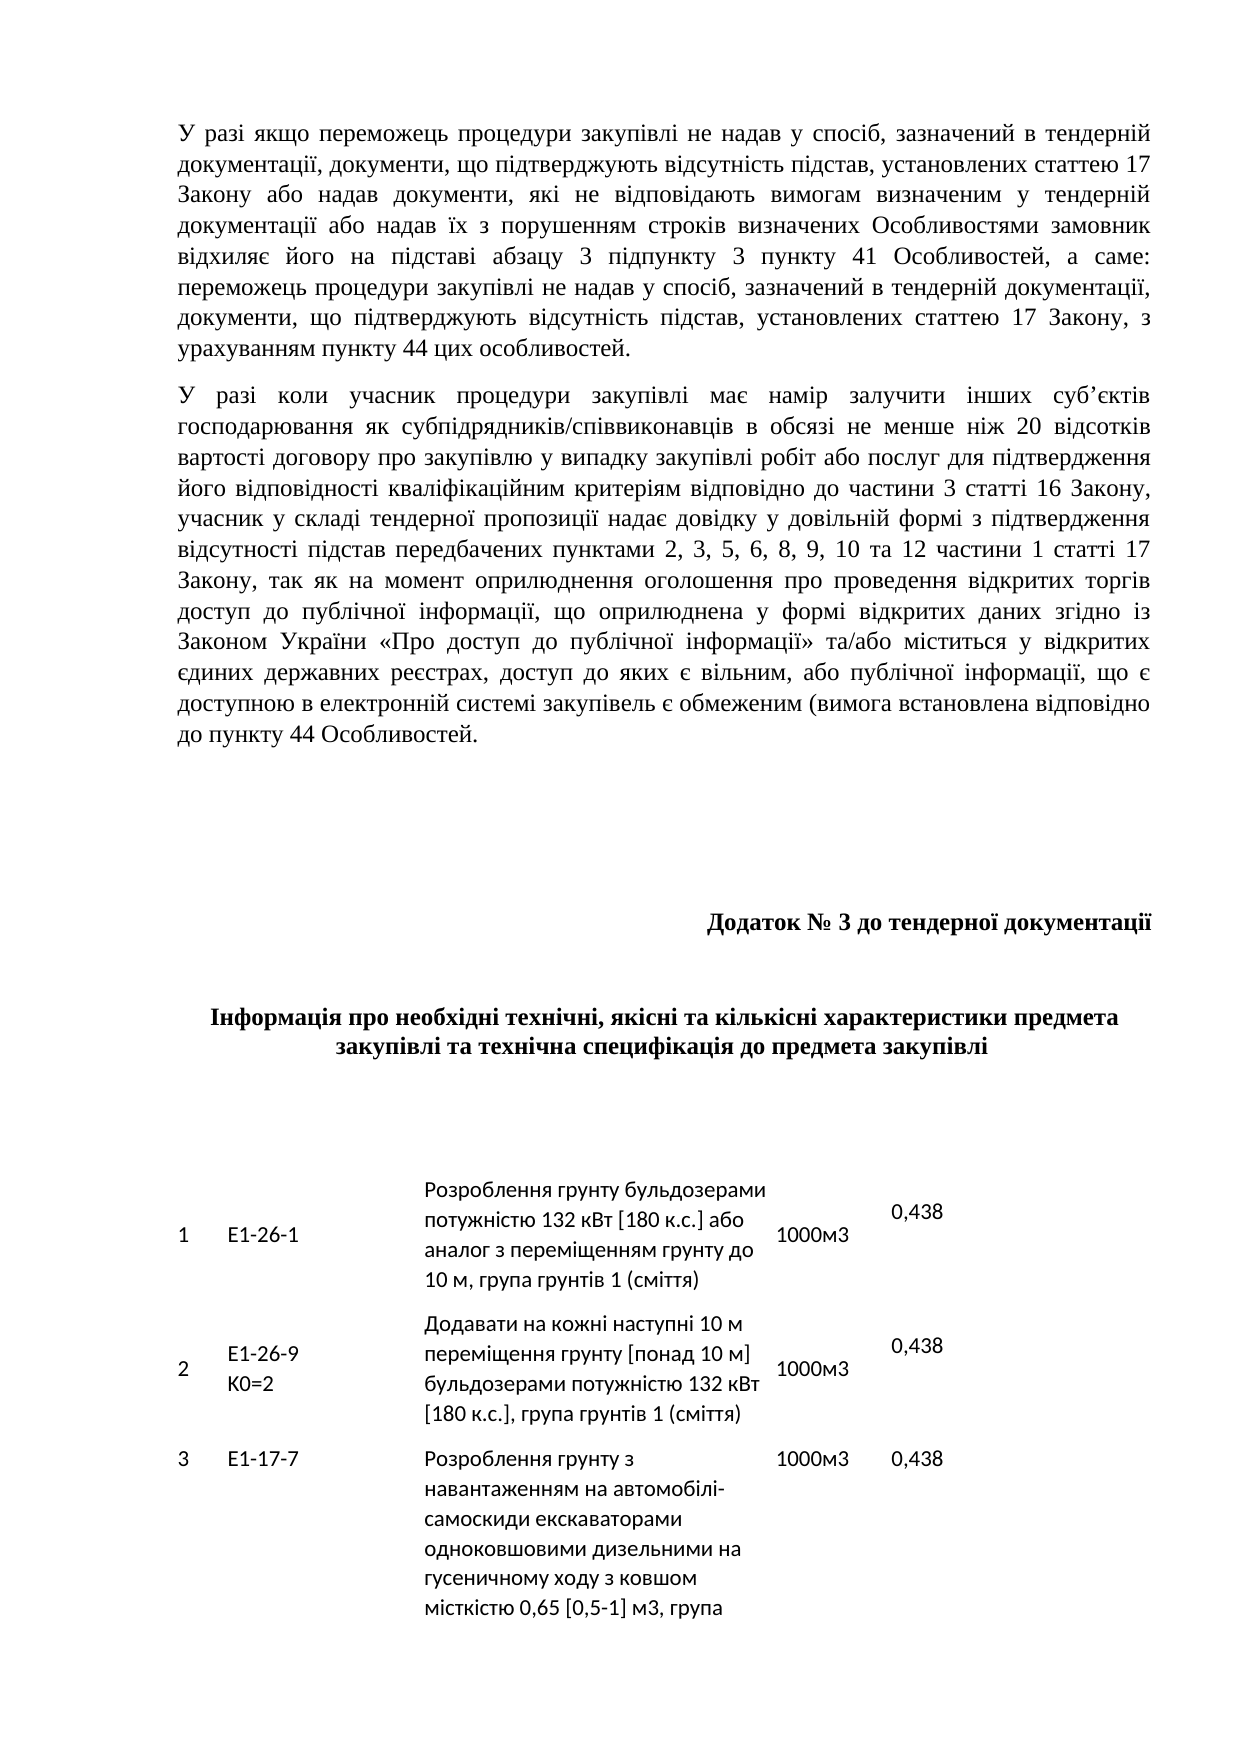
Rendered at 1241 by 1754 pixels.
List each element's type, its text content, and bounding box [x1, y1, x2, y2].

table_header [177, 1131, 227, 1175]
table_cell 1000м3 [776, 1310, 891, 1444]
table_cell 3 [177, 1444, 227, 1621]
table_header [776, 1131, 891, 1175]
table_cell Е1-17-7 [227, 1444, 424, 1621]
table_cell Е1-26-9 K0=2 [227, 1310, 424, 1444]
text У разі коли учасник процедури закупівлі має намір залучити інших суб’єктів господарювання як субпідрядників/співвиконавців в обсязі не менше ніж 20 відсотків вартості договору про закупівлю у випадку закупівлі робіт або послуг для підтвердження його відповідності кваліфікаційним критеріям відповідно до частини 3 статті 16 Закону, учасник у складі тендерної пропозиції надає довідку у довільній формі з підтвердження відсутності підстав передбачених пунктами 2, 3, 5, 6, 8, 9, 10 та 12 частини 1 статті 17 Закону, так як на момент оприлюднення оголошення про проведення відкритих торгів доступ до публічної інформації, що оприлюднена у формі відкритих даних згідно із Законом України «Про доступ до публічної інформації» та/або міститься у відкритих єдиних державних реєстрах, доступ до яких є вільним, або публічної інформації, що є доступною в електронній системі закупівель є обмеженим (вимога встановлена відповідно до пункту 44 Особливостей. [177, 381, 1152, 747]
text Додаток № 3 до тендерної документації [177, 907, 1152, 936]
table_header [891, 1131, 1007, 1175]
table_header [424, 1131, 776, 1175]
table_cell 0,438 [891, 1175, 1007, 1309]
table_cell 0,438 [891, 1444, 1007, 1621]
table_cell 2 [177, 1310, 227, 1444]
table_header [227, 1131, 424, 1175]
table_cell 1 [177, 1175, 227, 1309]
text У разі якщо переможець процедури закупівлі не надав у спосіб, зазначений в тендерній документації, документи, що підтверджують відсутність підстав, установлених статтею 17 Закону або надав документи, які не відповідають вимогам визначеним у тендерній документації або надав їх з порушенням строків визначених Особливостями замовник відхиляє його на підставі абзацу 3 підпункту 3 пункту 41 Особливостей, а саме: переможець процедури закупівлі не надав у спосіб, зазначений в тендерній документації, документи, що підтверджують відсутність підстав, установлених статтею 17 Закону, з урахуванням пункту 44 цих особливостей. [177, 118, 1152, 362]
table_cell Е1-26-1 [227, 1175, 424, 1309]
table_cell 1000м3 [776, 1175, 891, 1309]
text Інформація про необхідні технічні, якісні та кількісні характеристики предмета закупівлі та технічна специфікація до предмета закупівлі [177, 1002, 1152, 1060]
table_cell 1000м3 [776, 1444, 891, 1621]
table_cell Розроблення грунту з навантаженням на автомобілі-самоскиди екскаваторами одноковшовими дизельними на гусеничному ходу з ковшом місткістю 0,65 [0,5-1] м3, група [424, 1444, 776, 1621]
table_cell Розроблення грунту бульдозерами потужністю 132 кВт [180 к.с.] або аналог з переміщенням грунту до 10 м, група грунтів 1 (сміття) [424, 1175, 776, 1309]
table_cell 0,438 [891, 1310, 1007, 1444]
table_cell Додавати на кожні наступні 10 м переміщення грунту [понад 10 м] бульдозерами потужністю 132 кВт [180 к.с.], група грунтів 1 (сміття) [424, 1310, 776, 1444]
